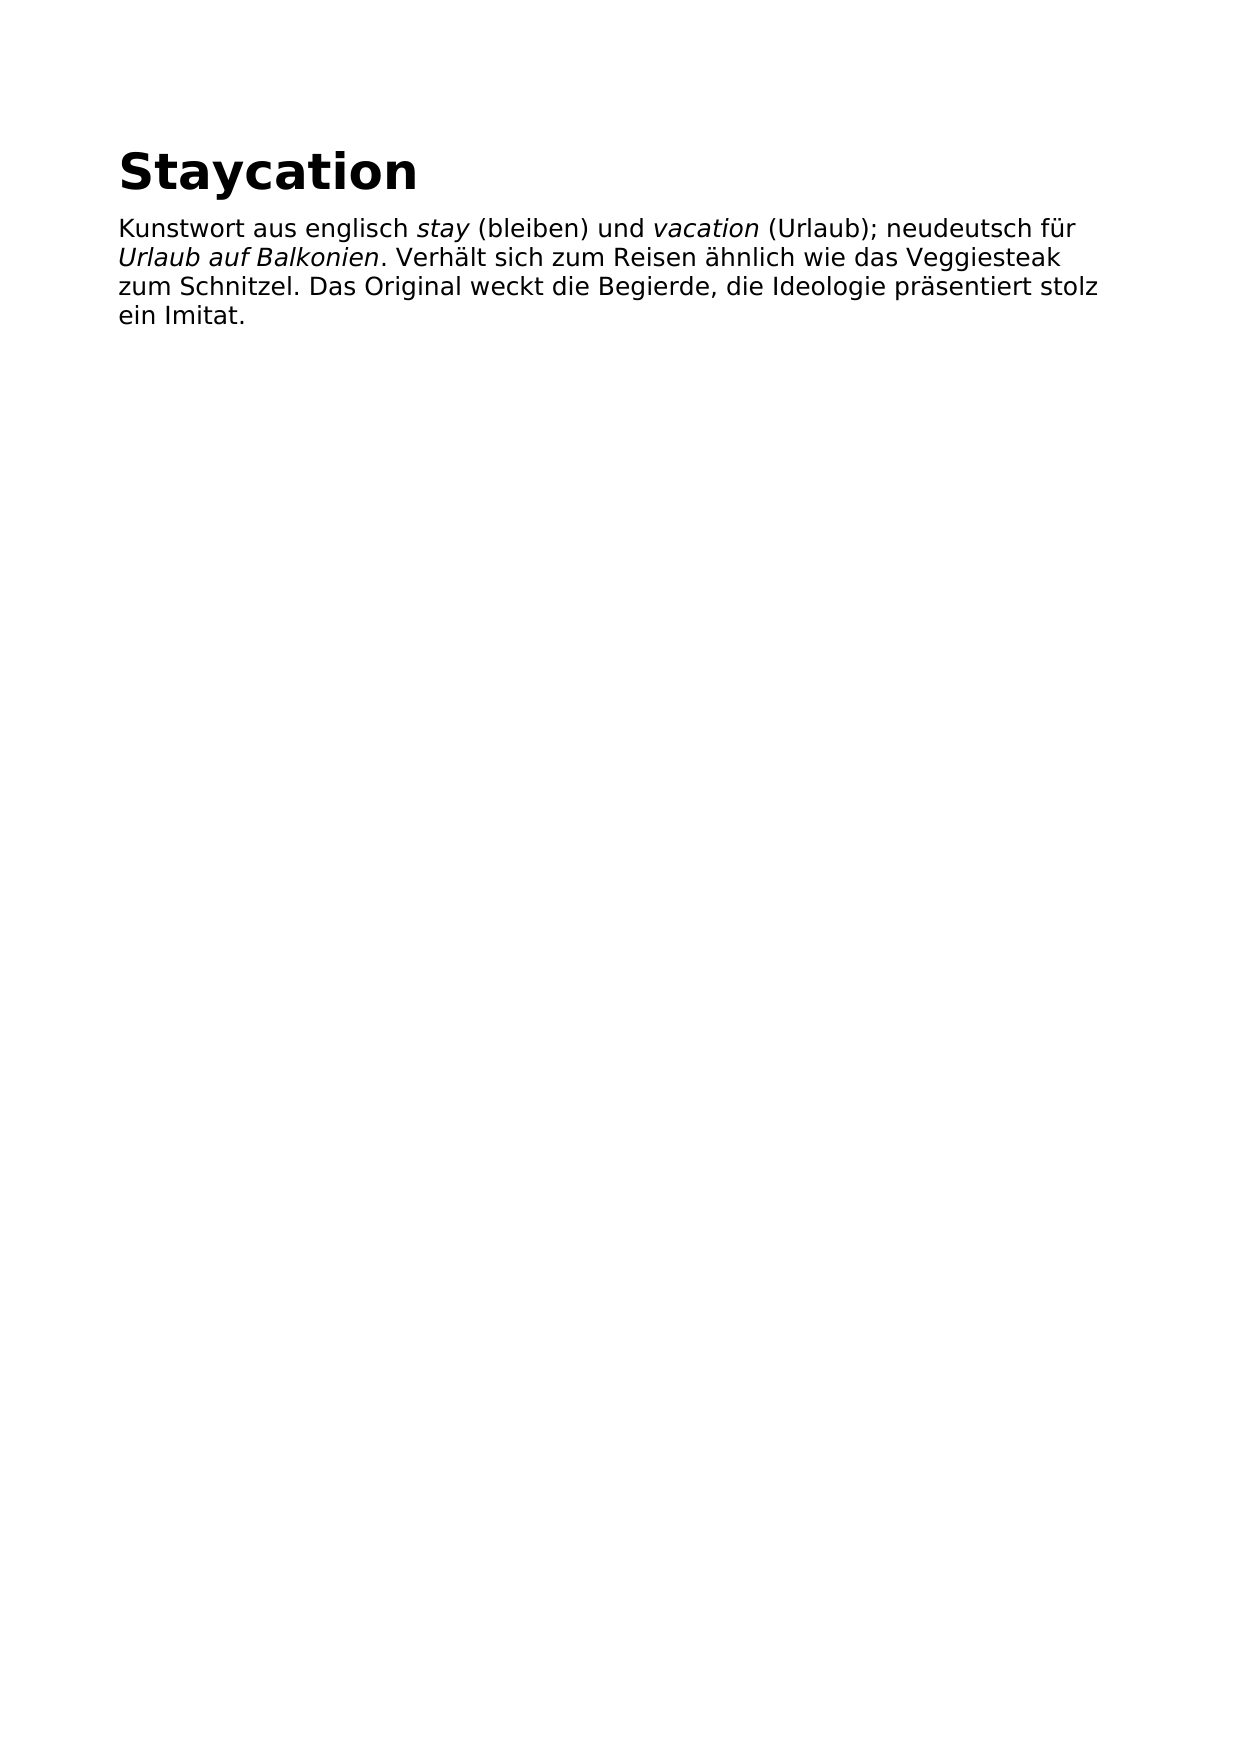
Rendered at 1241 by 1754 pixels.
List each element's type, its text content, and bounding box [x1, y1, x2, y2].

text Kunstwort aus englisch stay (bleiben) und vacation (Urlaub); neudeutsch für Urlaub auf Balkonien. Verhält sich zum Reisen ähnlich wie das Veggiesteak zum Schnitzel. Das Original weckt die Begierde, die Ideologie präsentiert stolz ein Imitat. [118, 214, 1122, 331]
subtitle Staycation [118, 143, 1122, 201]
